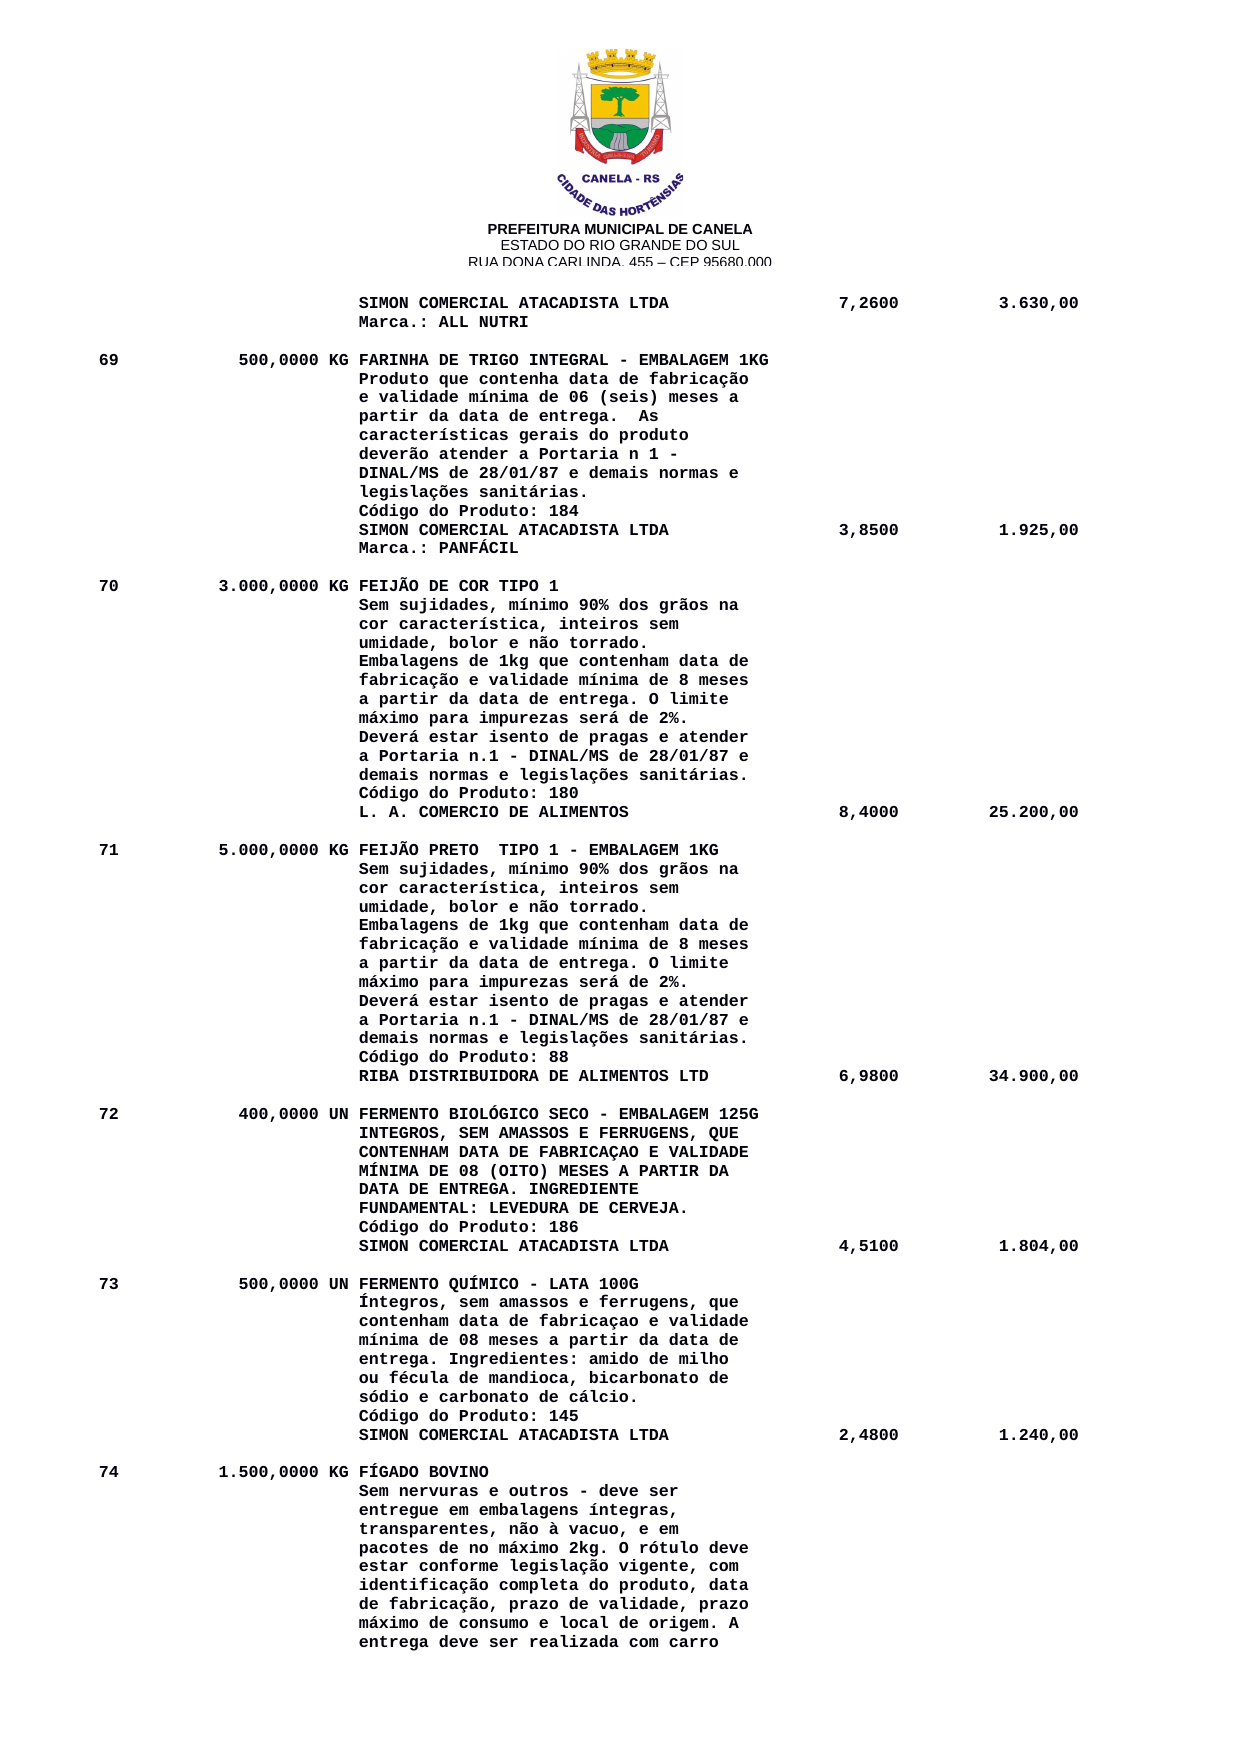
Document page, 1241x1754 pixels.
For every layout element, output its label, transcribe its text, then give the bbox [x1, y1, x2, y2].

picture [557, 49, 684, 216]
text SIMON COMERCIAL ATACADISTA LTDA 7,2600 3.630,00 Marca.: ALL NUTRI 69 500,0000 KG FARINHA DE TRIGO INTEGRAL - EMBALAGEM 1KG Produto que contenha data de fabricação e validade mínima de 06 (seis) meses a partir da data de entrega. As características gerais do produto deverão atender a Portaria n 1 - DINAL/MS de 28/01/87 e demais normas e legislações sanitárias. Código do Produto: 184 SIMON COMERCIAL ATACADISTA LTDA 3,8500 1.925,00 Marca.: PANFÁCIL 70 3.000,0000 KG FEIJÃO DE COR TIPO 1 Sem sujidades, mínimo 90% dos grãos na cor característica, inteiros sem umidade, bolor e não torrado. Embalagens de 1kg que contenham data de fabricação e validade mínima de 8 meses a partir da data de entrega. O limite máximo para impurezas será de 2%. Deverá estar isento de pragas e atender a Portaria n.1 - DINAL/MS de 28/01/87 e demais normas e legislações sanitárias. Código do Produto: 180 L. A. COMERCIO DE ALIMENTOS 8,4000 25.200,00 71 5.000,0000 KG FEIJÃO PRETO TIPO 1 - EMBALAGEM 1KG Sem sujidades, mínimo 90% dos grãos na cor característica, inteiros sem umidade, bolor e não torrado. Embalagens de 1kg que contenham data de fabricação e validade mínima de 8 meses a partir da data de entrega. O limite máximo para impurezas será de 2%. Deverá estar isento de pragas e atender a Portaria n.1 - DINAL/MS de 28/01/87 e demais normas e legislações sanitárias. Código do Produto: 88 RIBA DISTRIBUIDORA DE ALIMENTOS LTD 6,9800 34.900,00 72 400,0000 UN FERMENTO BIOLÓGICO SECO - EMBALAGEM 125G INTEGROS, SEM AMASSOS E FERRUGENS, QUE CONTENHAM DATA DE FABRICAÇAO E VALIDADE MÍNIMA DE 08 (OITO) MESES A PARTIR DA DATA DE ENTREGA. INGREDIENTE FUNDAMENTAL: LEVEDURA DE CERVEJA. Código do Produto: 186 SIMON COMERCIAL ATACADISTA LTDA 4,5100 1.804,00 73 500,0000 UN FERMENTO QUÍMICO - LATA 100G Íntegros, sem amassos e ferrugens, que contenham data de fabricaçao e validade mínima de 08 meses a partir da data de entrega. Ingredientes: amido de milho ou fécula de mandioca, bicarbonato de sódio e carbonato de cálcio. Código do Produto: 145 SIMON COMERCIAL ATACADISTA LTDA 2,4800 1.240,00 74 1.500,0000 KG FÍGADO BOVINO Sem nervuras e outros - deve ser entregue em embalagens íntegras, transparentes, não à vacuo, e em pacotes de no máximo 2kg. O rótulo deve estar conforme legislação vigente, com identificação completa do produto, data de fabricação, prazo de validade, prazo máximo de consumo e local de origem. A entrega deve ser realizada com carro [88, 295, 1152, 1652]
